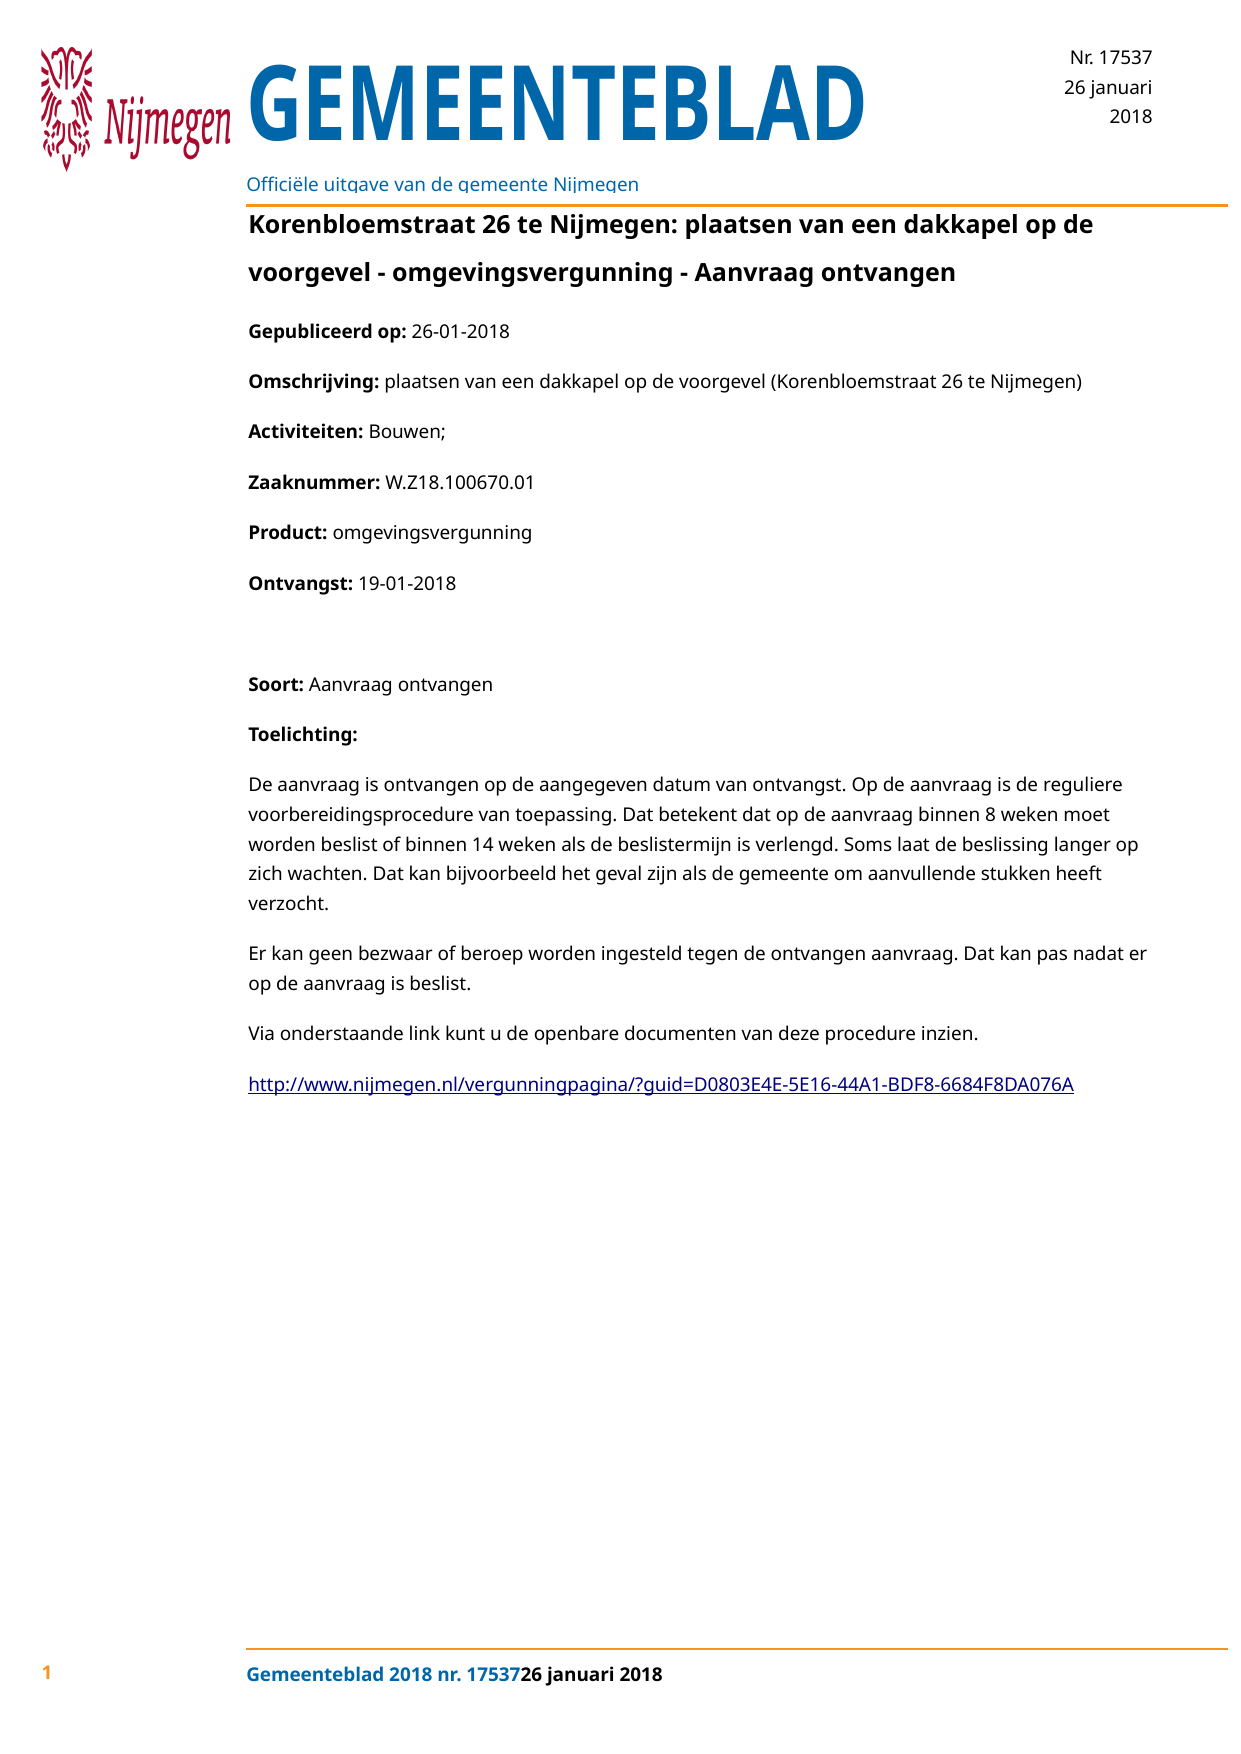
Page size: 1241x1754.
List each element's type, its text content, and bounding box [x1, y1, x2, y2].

text http://www.nijmegen.nl/vergunningpagina/?guid=D0803E4E-5E16-44A1-BDF8-6684F8DA076A [248, 1071, 1152, 1097]
text Korenbloemstraat 26 te Nijmegen: plaatsen van een dakkapel op de voorgevel - omgevingsvergunning - Aanvraag ontvangen [248, 207, 1152, 288]
text De aanvraag is ontvangen op de aangegeven datum van ontvangst. Op de aanvraag is de reguliere voorbereidingsprocedure van toepassing. Dat betekent dat op de aanvraag binnen 8 weken moet worden beslist of binnen 14 weken als de beslistermijn is verlengd. Soms laat de beslissing langer op zich wachten. Dat kan bijvoorbeeld het geval zijn als de gemeente om aanvullende stukken heeft verzocht. [248, 772, 1152, 916]
text Soort: Aanvraag ontvangen [248, 671, 1152, 697]
text Activiteiten: Bouwen; [248, 419, 1152, 444]
text Ontvangst: 19-01-2018 [248, 570, 1152, 596]
text Zaaknummer: W.Z18.100670.01 [248, 469, 1152, 495]
text Er kan geen bezwaar of beroep worden ingesteld tegen de ontvangen aanvraag. Dat kan pas nadat er op de aanvraag is beslist. [248, 940, 1152, 996]
text Omschrijving: plaatsen van een dakkapel op de voorgevel (Korenbloemstraat 26 te Nijmegen) [248, 368, 1152, 394]
picture [41, 47, 231, 172]
text Product: omgevingsvergunning [248, 519, 1152, 545]
text Gepubliceerd op: 26-01-2018 [248, 318, 1152, 344]
text Toelichting: [248, 721, 1152, 747]
text Via onderstaande link kunt u de openbare documenten van deze procedure inzien. [248, 1020, 1152, 1046]
